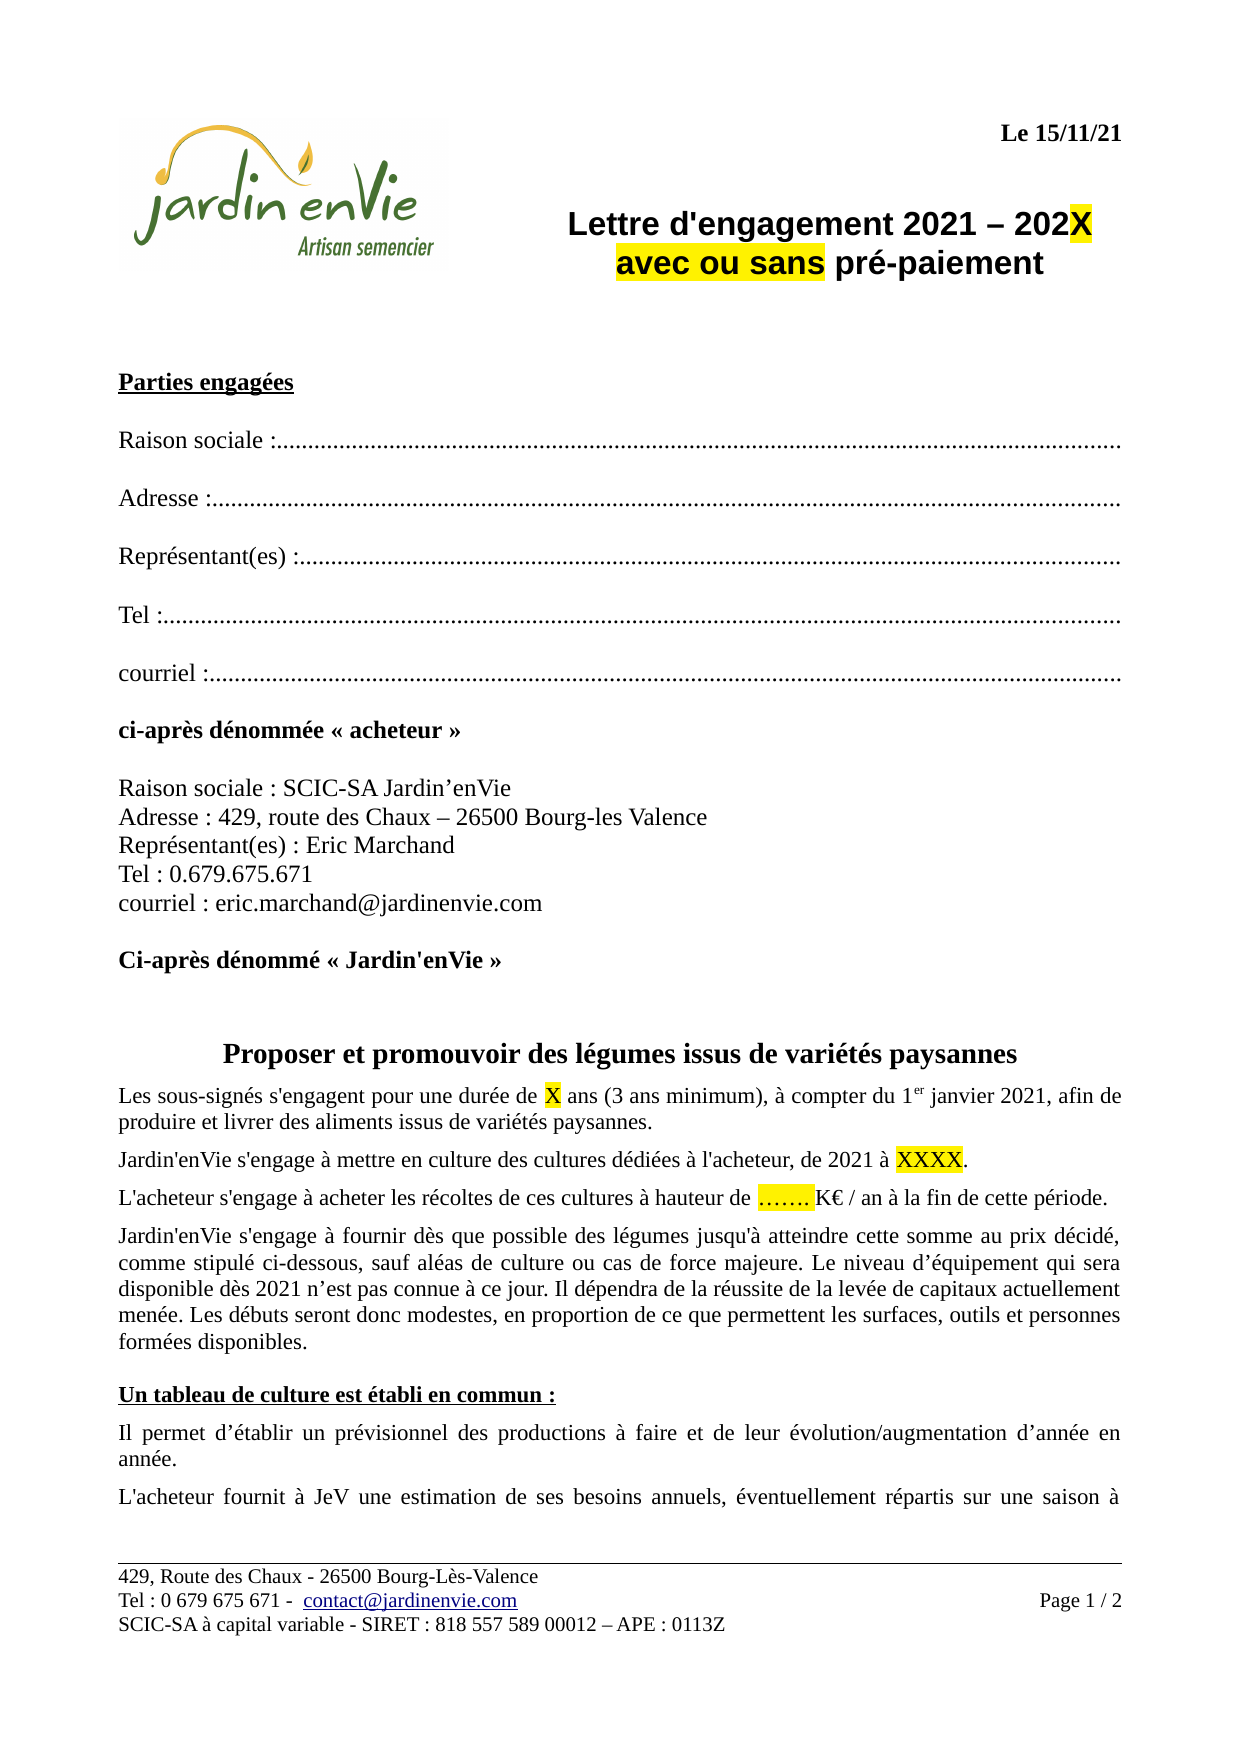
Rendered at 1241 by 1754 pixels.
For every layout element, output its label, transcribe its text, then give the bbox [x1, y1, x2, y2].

text Raison sociale : [118, 425, 1122, 454]
text L'acheteur fournit à JeV une estimation de ses besoins annuels, éventuellement répartis sur une saison à [118, 1483, 1122, 1509]
text Jardin'enVie s'engage à mettre en culture des cultures dédiées à l'acheteur, de 2021 à XXXX. [118, 1146, 1122, 1173]
text Proposer et promouvoir des légumes issus de variétés paysannes [118, 1036, 1122, 1070]
text Tel : [118, 600, 1122, 628]
text Tel : 0.679.675.671 [118, 859, 1122, 888]
text Parties engagées [118, 367, 1122, 396]
text Lettre d'engagement 2021 – 202X avec ou sans pré-paiement [118, 204, 1122, 281]
text Il permet d’établir un prévisionnel des productions à faire et de leur évolution/augmentation d’année en année. [118, 1419, 1122, 1471]
text Représentant(es) : [118, 541, 1122, 570]
text ci-après dénommée « acheteur » [118, 715, 1122, 744]
text Adresse : 429, route des Chaux – 26500 Bourg-les Valence [118, 802, 1122, 830]
text Raison sociale : SCIC-SA Jardin’enVie [118, 773, 1122, 802]
text Ci-après dénommé « Jardin'enVie » [118, 945, 1122, 974]
text courriel : eric.marchand@jardinenvie.com [118, 888, 1122, 917]
text Les sous-signés s'engagent pour une durée de X ans (3 ans minimum), à compter du 1er janvier 2021, afin de produire et livrer des aliments issus de variétés paysannes. [118, 1082, 1122, 1134]
text Adresse : [118, 483, 1122, 512]
text Un tableau de culture est établi en commun : [118, 1381, 1122, 1407]
text Le 15/11/21 [449, 118, 1122, 147]
text Représentant(es) : Eric Marchand [118, 830, 1122, 859]
text courriel : [118, 658, 1122, 687]
text L'acheteur s'engage à acheter les récoltes de ces cultures à hauteur de ……. K€ / an à la fin de cette période. [118, 1184, 1122, 1211]
picture [119, 118, 449, 271]
text Jardin'enVie s'engage à fournir dès que possible des légumes jusqu'à atteindre cette somme au prix décidé, comme stipulé ci-dessous, sauf aléas de culture ou cas de force majeure. Le niveau d’équipement qui sera disponible dès 2021 n’est pas connue à ce jour. Il dépendra de la réussite de la levée de capitaux actuellement menée. Les débuts seront donc modestes, en proportion de ce que permettent les surfaces, outils et personnes formées disponibles. [118, 1222, 1122, 1354]
